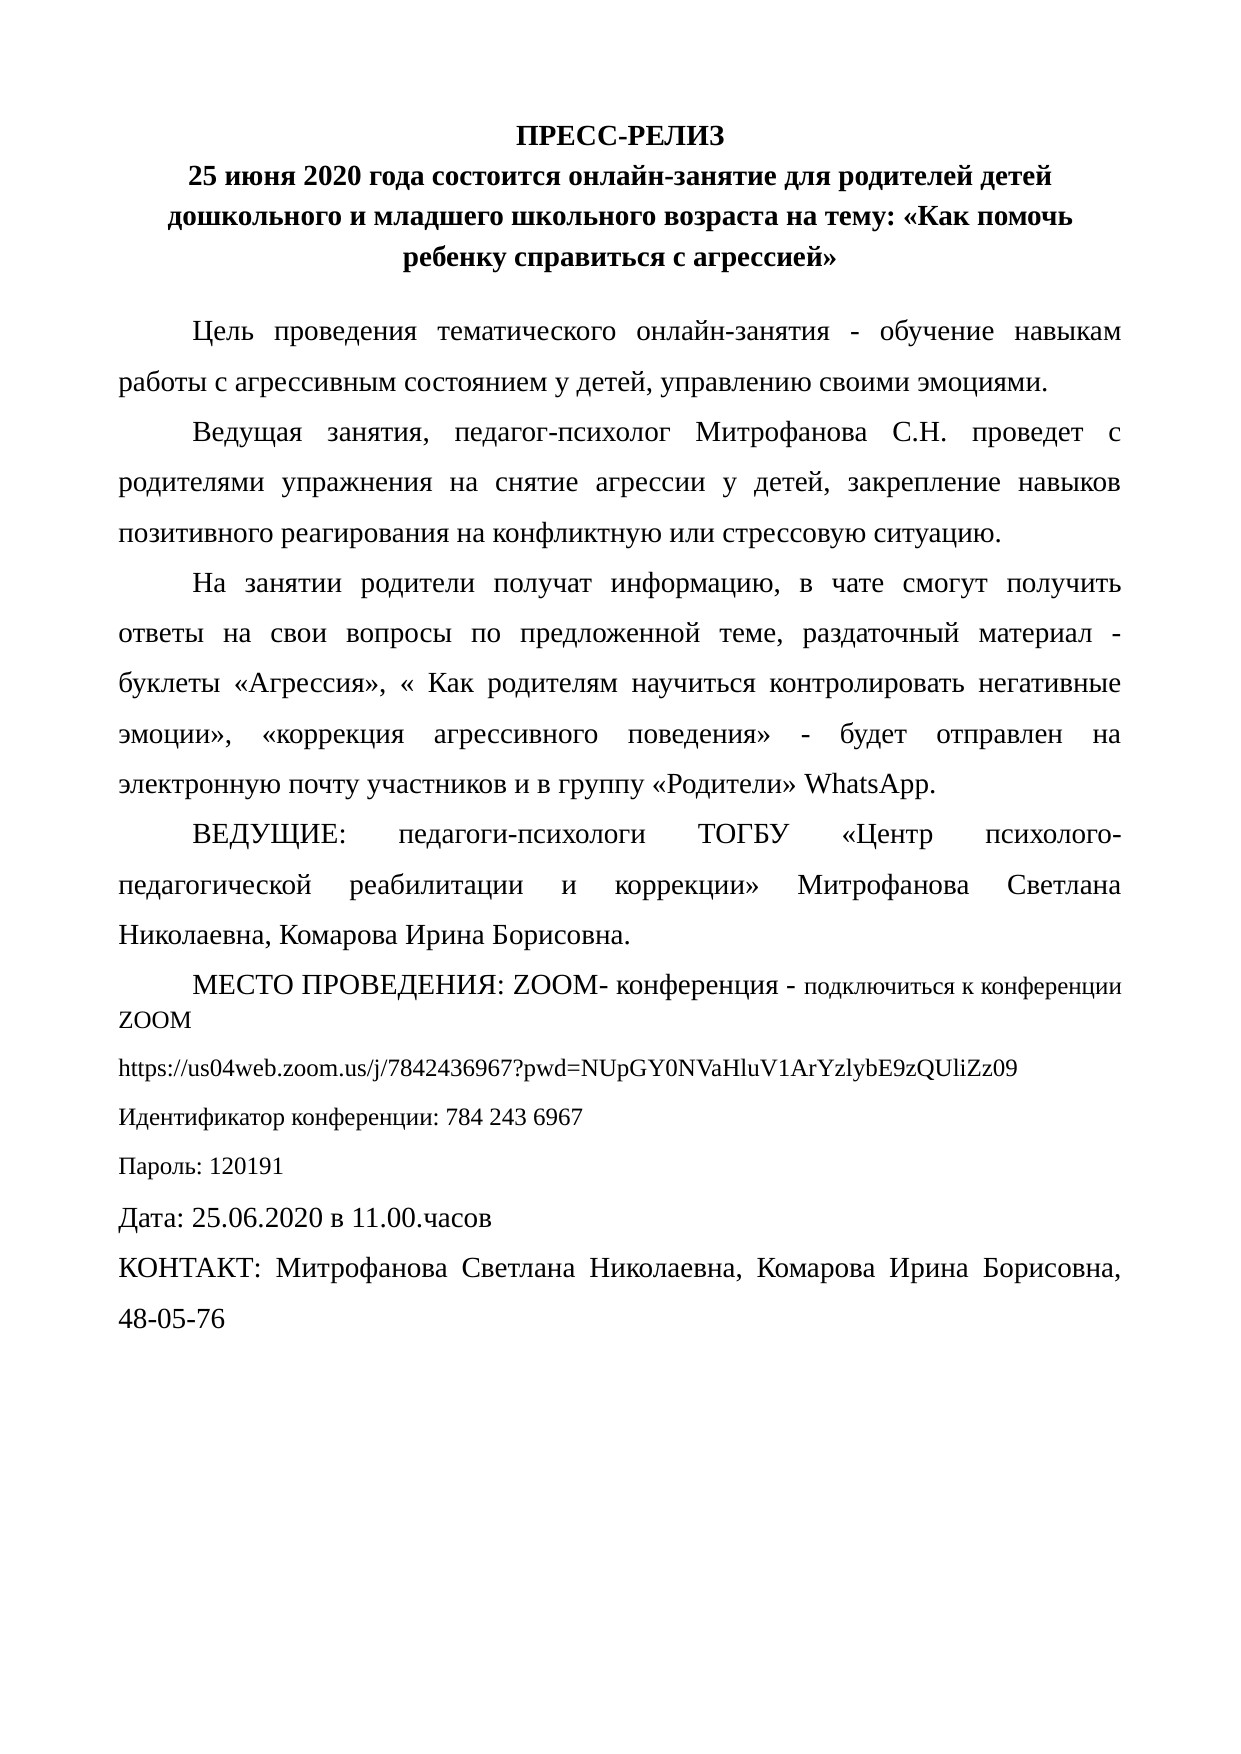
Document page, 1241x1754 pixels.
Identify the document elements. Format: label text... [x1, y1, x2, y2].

text Идентификатор конференции: 784 243 6967 [118, 1102, 1122, 1131]
text 25 июня 2020 года состоится онлайн-занятие для родителей детей дошкольного и младшего школьного возраста на тему: «Как помочь ребенку справиться с агрессией» [118, 158, 1122, 272]
text https://us04web.zoom.us/j/7842436967?pwd=NUpGY0NVaHluV1ArYzlybE9zQUliZz09 [118, 1053, 1122, 1082]
text МЕСТО ПРОВЕДЕНИЯ: ZOOM- конференция - подключиться к конференции ZOOM [118, 967, 1122, 1034]
text На занятии родители получат информацию, в чате смогут получить ответы на свои вопросы по предложенной теме, раздаточный материал - буклеты «Агрессия», « Как родителям научиться контролировать негативные эмоции», «коррекция агрессивного поведения» - будет отправлен на электронную почту участников и в группу «Родители» WhatsApp. [118, 565, 1122, 800]
text Дата: 25.06.2020 в 11.00.часов [118, 1200, 1122, 1234]
text ВЕДУЩИЕ: педагоги-психологи ТОГБУ «Центр психолого-педагогической реабилитации и коррекции» Митрофанова Светлана Николаевна, Комарова Ирина Борисовна. [118, 817, 1122, 951]
text КОНТАКТ: Митрофанова Светлана Николаевна, Комарова Ирина Борисовна, 48-05-76 [118, 1250, 1122, 1334]
text ПРЕСС-РЕЛИЗ [118, 118, 1122, 152]
text Цель проведения тематического онлайн-занятия - обучение навыкам работы с агрессивным состоянием у детей, управлению своими эмоциями. [118, 313, 1122, 397]
text Ведущая занятия, педагог-психолог Митрофанова С.Н. проведет с родителями упражнения на снятие агрессии у детей, закрепление навыков позитивного реагирования на конфликтную или стрессовую ситуацию. [118, 414, 1122, 548]
text Пароль: 120191 [118, 1151, 1122, 1180]
